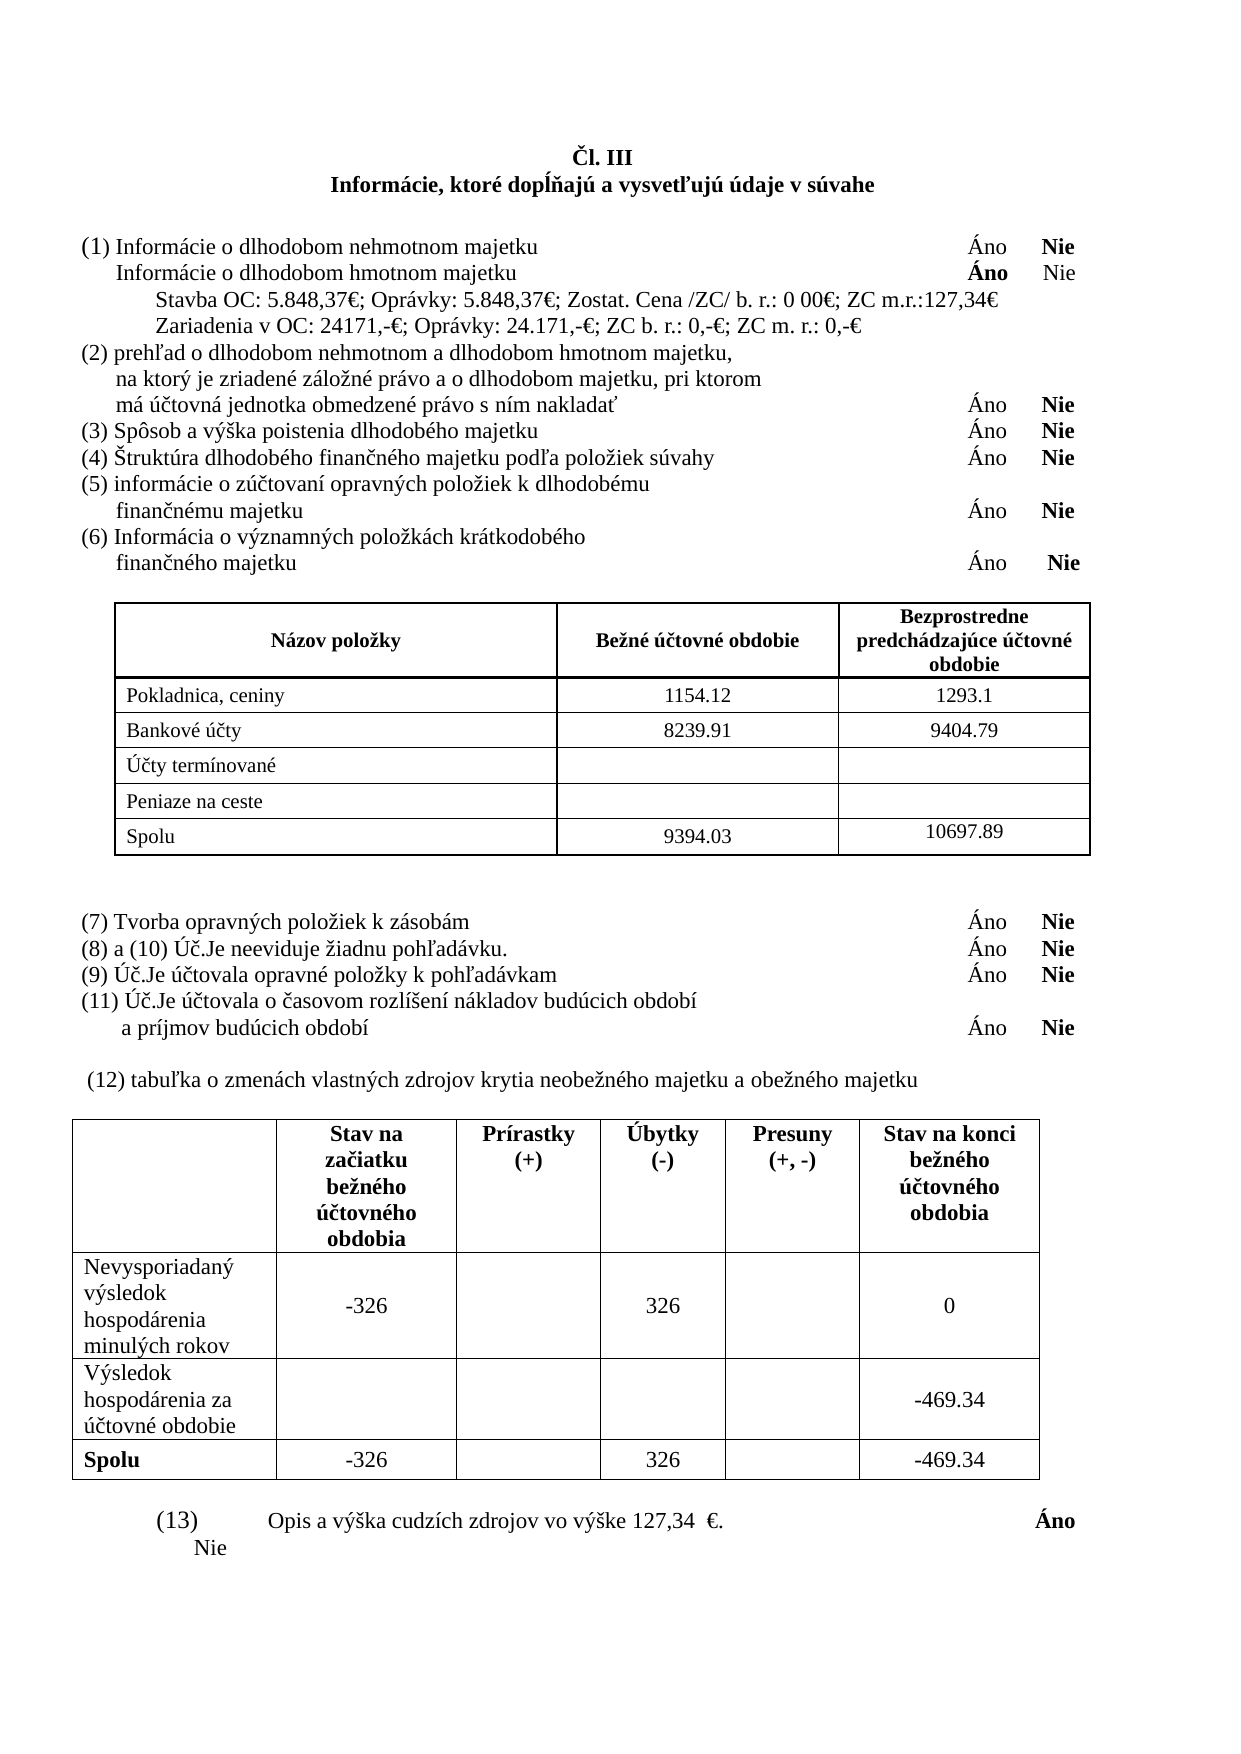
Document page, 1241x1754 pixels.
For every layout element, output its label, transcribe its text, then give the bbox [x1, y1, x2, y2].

table_cell 326 [601, 1253, 725, 1358]
table_cell [726, 1359, 859, 1438]
text Zariadenia v OC: 24171,-€; Oprávky: 24.171,-€; ZC b. r.: 0,-€; ZC m. r.: 0,-€ [81, 312, 1123, 338]
table_cell [839, 748, 1089, 783]
table_cell Spolu [73, 1440, 276, 1479]
table_cell [726, 1253, 859, 1358]
table_cell Účty termínované [116, 748, 556, 783]
text (4) Štruktúra dlhodobého finančného majetku podľa položiek súvahy Áno Nie [81, 444, 1123, 470]
table_header Bezprostredne predchádzajúce účtovné obdobie [840, 604, 1089, 676]
table_header Prírastky (+) [457, 1120, 600, 1252]
table_cell [277, 1359, 456, 1438]
table_cell -326 [277, 1253, 456, 1358]
table_cell Pokladnica, ceniny [116, 679, 556, 712]
text finančného majetku Áno Nie [81, 549, 1123, 576]
table_cell 1154,12 [558, 679, 838, 712]
text (3) Spôsob a výška poistenia dlhodobého majetku Áno Nie [81, 418, 1123, 444]
table_header Názov položky [116, 604, 556, 676]
text na ktorý je zriadené záložné právo a o dlhodobom majetku, pri ktorom [81, 365, 1123, 391]
table_cell [457, 1440, 600, 1479]
table_header Stav na začiatku bežného účtovného obdobia [277, 1120, 456, 1252]
table_cell -469,34 [860, 1359, 1039, 1438]
table_header Bežné účtovné obdobie [558, 604, 838, 676]
table_cell Nevysporiadaný výsledok hospodárenia minulých rokov [73, 1253, 276, 1358]
text (6) Informácia o významných položkách krátkodobého [81, 523, 1123, 549]
table_cell [839, 784, 1089, 818]
table_header Presuny (+, -) [726, 1120, 859, 1252]
table_cell [558, 784, 838, 818]
table_header Úbytky (-) [601, 1120, 725, 1252]
table_cell 10697,89 [839, 819, 1089, 853]
text (8) a (10) Úč.Je neeviduje žiadnu pohľadávku. Áno Nie [81, 934, 1123, 961]
table_cell 9394,03 [558, 819, 838, 853]
table_cell 1293,1 [839, 679, 1089, 712]
text Čl. III [81, 144, 1123, 171]
text (1) Informácie o dlhodobom nehmotnom majetku Áno Nie [81, 231, 1123, 259]
text (9) Úč.Je účtovala opravné položky k pohľadávkam Áno Nie [81, 961, 1123, 987]
text Stavba OC: 5.848,37€; Oprávky: 5.848,37€; Zostat. Cena /ZC/ b. r.: 0 00€; ZC m.r.:127,34€ [81, 286, 1123, 312]
text (12) tabuľka o zmenách vlastných zdrojov krytia neobežného majetku a obežného majetku [81, 1066, 1123, 1093]
table_cell Výsledok hospodárenia za účtovné obdobie [73, 1359, 276, 1438]
table_cell Spolu [116, 819, 556, 853]
text Informácie o dlhodobom hmotnom majetku Áno Nie [81, 259, 1123, 286]
table_cell [457, 1359, 600, 1438]
text a príjmov budúcich období Áno Nie [81, 1014, 1123, 1040]
table_cell Peniaze na ceste [116, 784, 556, 818]
table_cell [601, 1359, 725, 1438]
table_header Stav na konci bežného účtovného obdobia [860, 1120, 1039, 1252]
table_header [73, 1120, 276, 1252]
table_cell 9404,79 [839, 713, 1089, 747]
table_cell 0 [860, 1253, 1039, 1358]
table_cell 326 [601, 1440, 725, 1479]
table_cell 8239,91 [558, 713, 838, 747]
text (2) prehľad o dlhodobom nehmotnom a dlhodobom hmotnom majetku, [81, 338, 1123, 365]
table_cell Bankové účty [116, 713, 556, 747]
table_cell [726, 1440, 859, 1479]
text finančnému majetku Áno Nie [81, 497, 1123, 523]
text má účtovná jednotka obmedzené právo s ním nakladať Áno Nie [81, 391, 1123, 418]
text (11) Úč.Je účtovala o časovom rozlíšení nákladov budúcich období [81, 987, 1123, 1014]
table_cell -326 [277, 1440, 456, 1479]
text Informácie, ktoré dopĺňajú a vysvetľujú údaje v súvahe [81, 171, 1123, 197]
text (5) informácie o zúčtovaní opravných položiek k dlhodobému [81, 470, 1123, 497]
table_cell -469,34 [860, 1440, 1039, 1479]
table_cell [558, 748, 838, 783]
text (7) Tvorba opravných položiek k zásobám Áno Nie [81, 908, 1123, 934]
table_cell [457, 1253, 600, 1358]
list Opis a výška cudzích zdrojov vo výške 127,34 €. Áno Nie [156, 1505, 1123, 1560]
